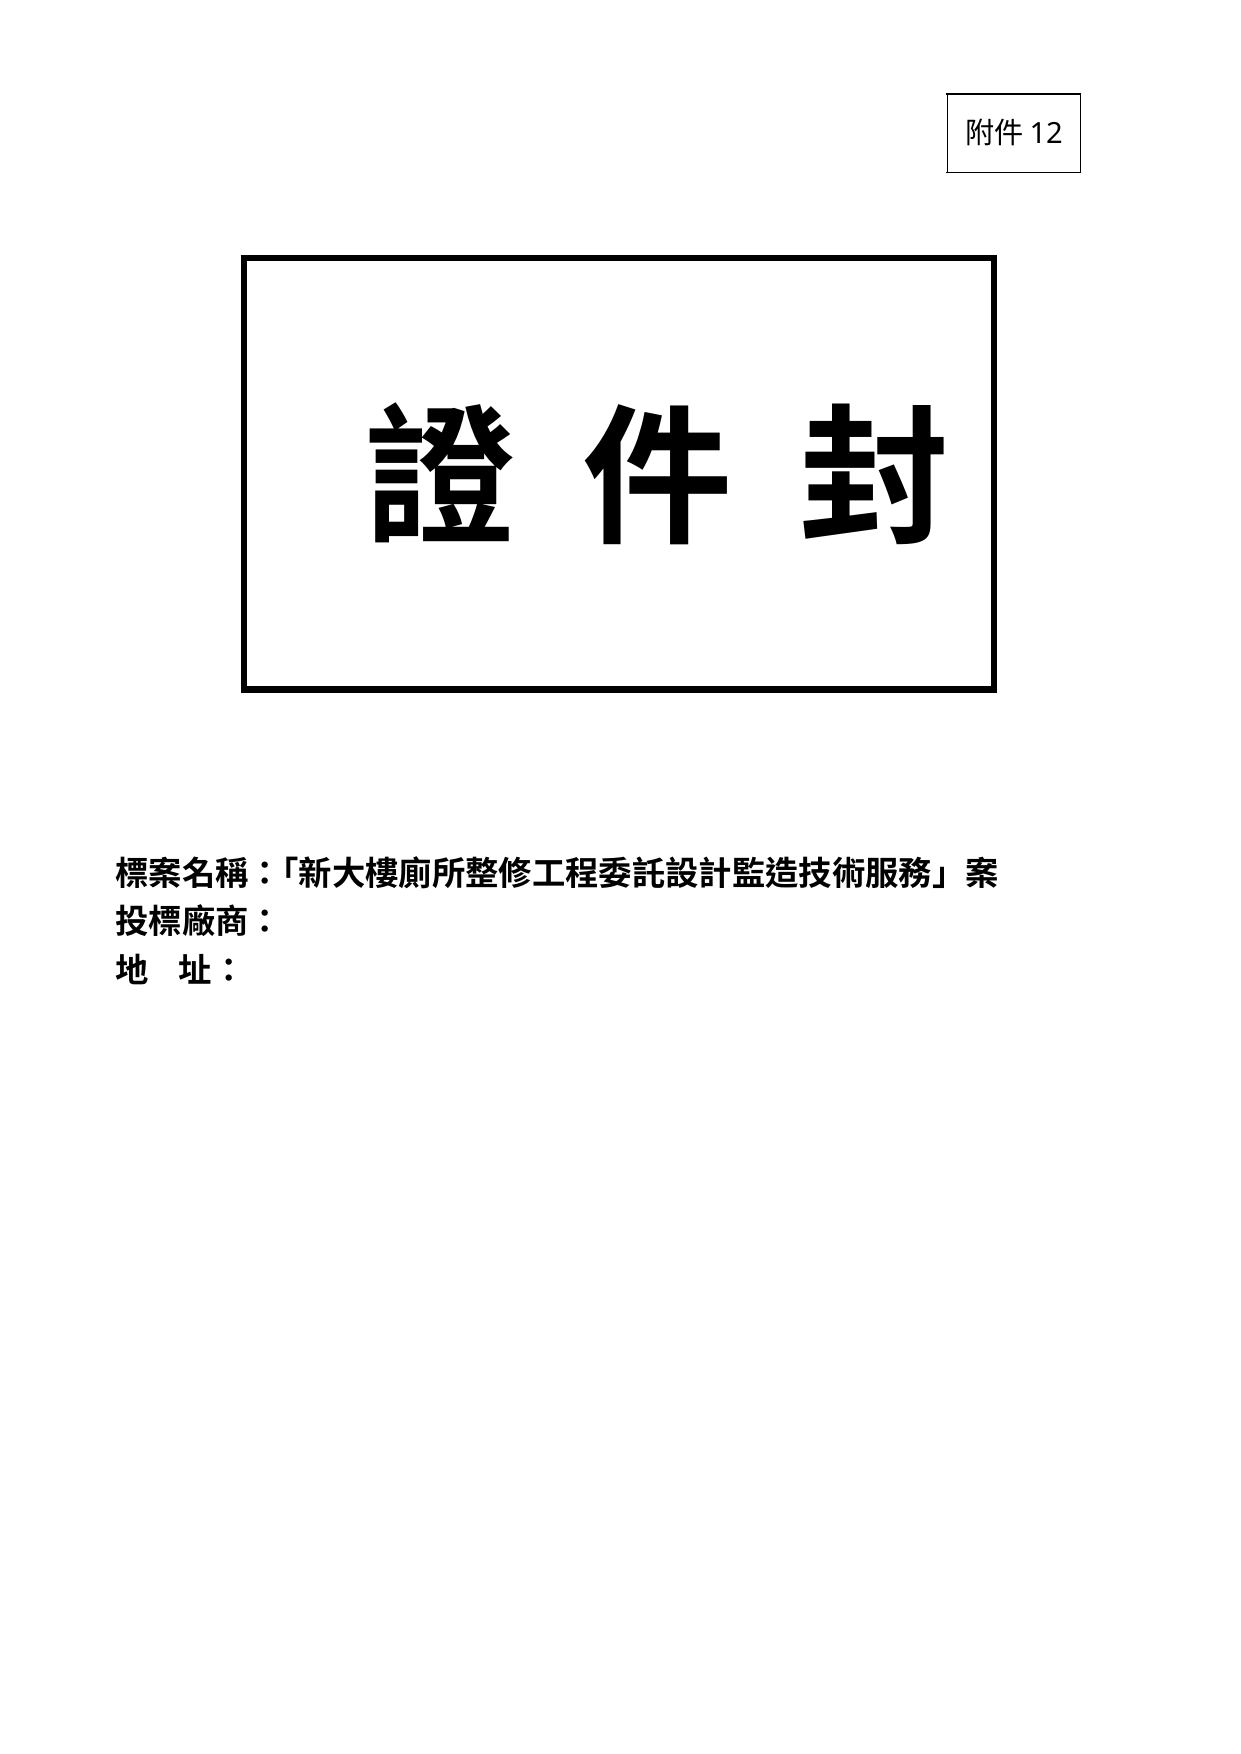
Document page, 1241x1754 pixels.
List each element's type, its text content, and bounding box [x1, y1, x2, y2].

text 封 件 證 [332, 276, 983, 671]
text 附件12 [963, 109, 1065, 152]
text 地 址： [115, 943, 1111, 992]
text 投標廠商： [115, 895, 1111, 943]
text 標案名稱：「新大樓廁所整修工程委託設計監造技術服務」案 [115, 847, 1111, 895]
